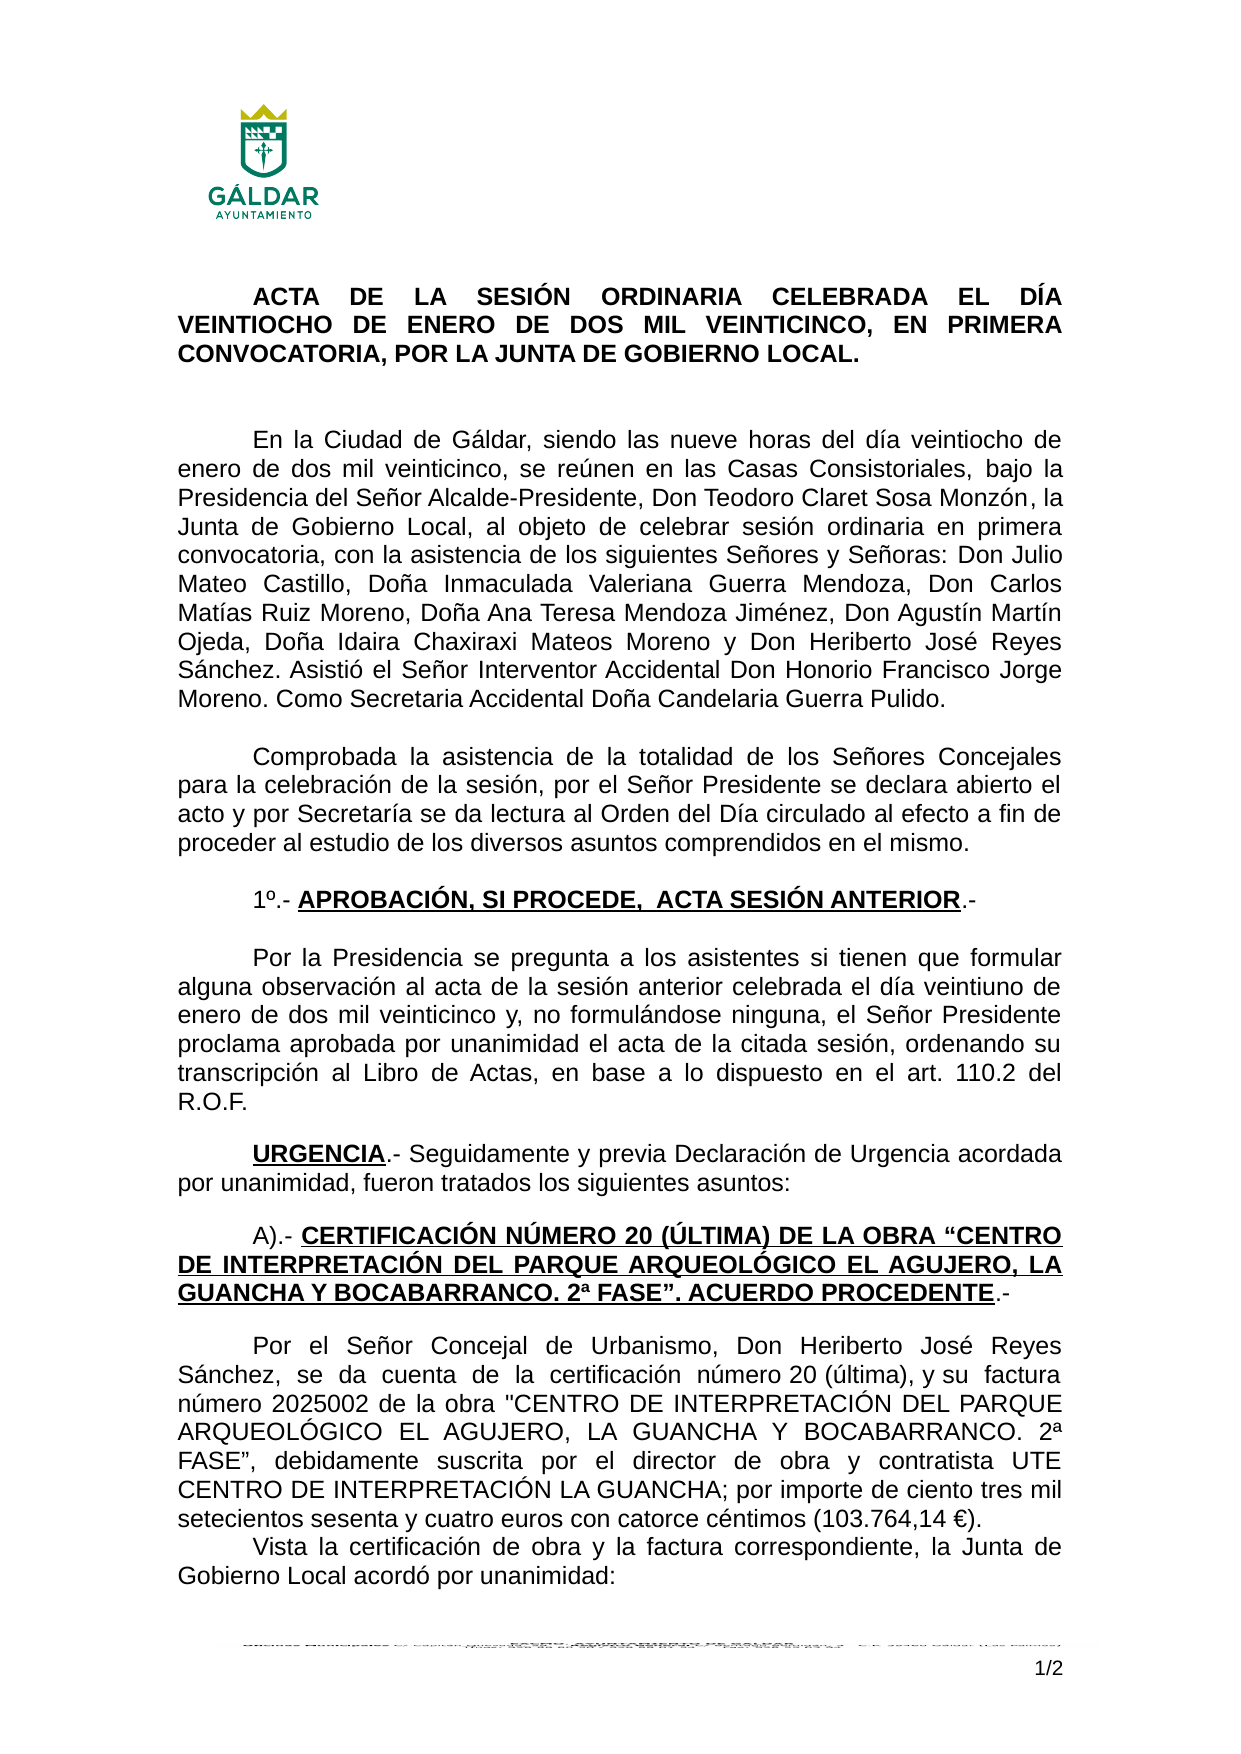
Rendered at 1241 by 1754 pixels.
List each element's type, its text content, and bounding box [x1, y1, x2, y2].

text Por la Presidencia se pregunta a los asistentes si tienen que formular alguna observación al acta de la sesión anterior celebrada el día veintiuno de enero de dos mil veinticinco y, no formulándose ninguna, el Señor Presidente proclama aprobada por unanimidad el acta de la citada sesión, ordenando su transcripción al Libro de Actas, en base a lo dispuesto en el art. 110.2 del R.O.F. [177, 943, 1063, 1116]
text Vista la certificación de obra y la factura correspondiente, la Junta de Gobierno Local acordó por unanimidad: [177, 1532, 1063, 1590]
text GUANCHA Y BOCABARRANCO. 2ª FASE”. ACUERDO PROCEDENTE.- [177, 1276, 1063, 1307]
text URGENCIA.- Seguidamente y previa Declaración de Urgencia acordada por unanimidad, fueron tratados los siguientes asuntos: [177, 1139, 1063, 1197]
text Comprobada la asistencia de la totalidad de los Señores Concejales para la celebración de la sesión, por el Señor Presidente se declara abierto el acto y por Secretaría se da lectura al Orden del Día circulado al efecto a fin de proceder al estudio de los diversos asuntos comprendidos en el mismo. [177, 742, 1063, 857]
text En la Ciudad de Gáldar, siendo las nueve horas del día veintiocho de enero de dos mil veinticinco, se reúnen en las Casas Consistoriales, bajo la Presidencia del Señor Alcalde-Presidente, Don Teodoro Claret Sosa Monzón, la Junta de Gobierno Local, al objeto de celebrar sesión ordinaria en primera convocatoria, con la asistencia de los siguientes Señores y Señoras: Don Julio Mateo Castillo, Doña Inmaculada Valeriana Guerra Mendoza, Don Carlos Matías Ruiz Moreno, Doña Ana Teresa Mendoza Jiménez, Don Agustín Martín Ojeda, Doña Idaira Chaxiraxi Mateos Moreno y Don Heriberto José Reyes Sánchez. Asistió el Señor Interventor Accidental Don Honorio Francisco Jorge Moreno. Como Secretaria Accidental Doña Candelaria Guerra Pulido. [177, 426, 1063, 713]
text Por el Señor Concejal de Urbanismo, Don Heriberto José Reyes Sánchez, se da cuenta de la certificación número 20 (última), y su factura número 2025002 de la obra "CENTRO DE INTERPRETACIÓN DEL PARQUE ARQUEOLÓGICO EL AGUJERO, LA GUANCHA Y BOCABARRANCO. 2ª FASE”, debidamente suscrita por el director de obra y contratista UTE CENTRO DE INTERPRETACIÓN LA GUANCHA; por importe de ciento tres mil setecientos sesenta y cuatro euros con catorce céntimos (103.764,14 €). [177, 1331, 1063, 1532]
text A).- CERTIFICACIÓN NÚMERO 20 (ÚLTIMA) DE LA OBRA “CENTRO DE INTERPRETACIÓN DEL PARQUE ARQUEOLÓGICO EL AGUJERO, LA [177, 1221, 1063, 1275]
text ACTA DE LA SESIÓN ORDINARIA CELEBRADA EL DÍA VEINTIOCHO DE ENERO DE DOS MIL VEINTICINCO, EN PRIMERA CONVOCATORIA, POR LA JUNTA DE GOBIERNO LOCAL. [177, 282, 1063, 368]
picture [188, 76, 339, 253]
text 1º.- APROBACIÓN, SI PROCEDE, ACTA SESIÓN ANTERIOR.- [177, 886, 1063, 914]
picture [257, 1643, 1058, 1648]
